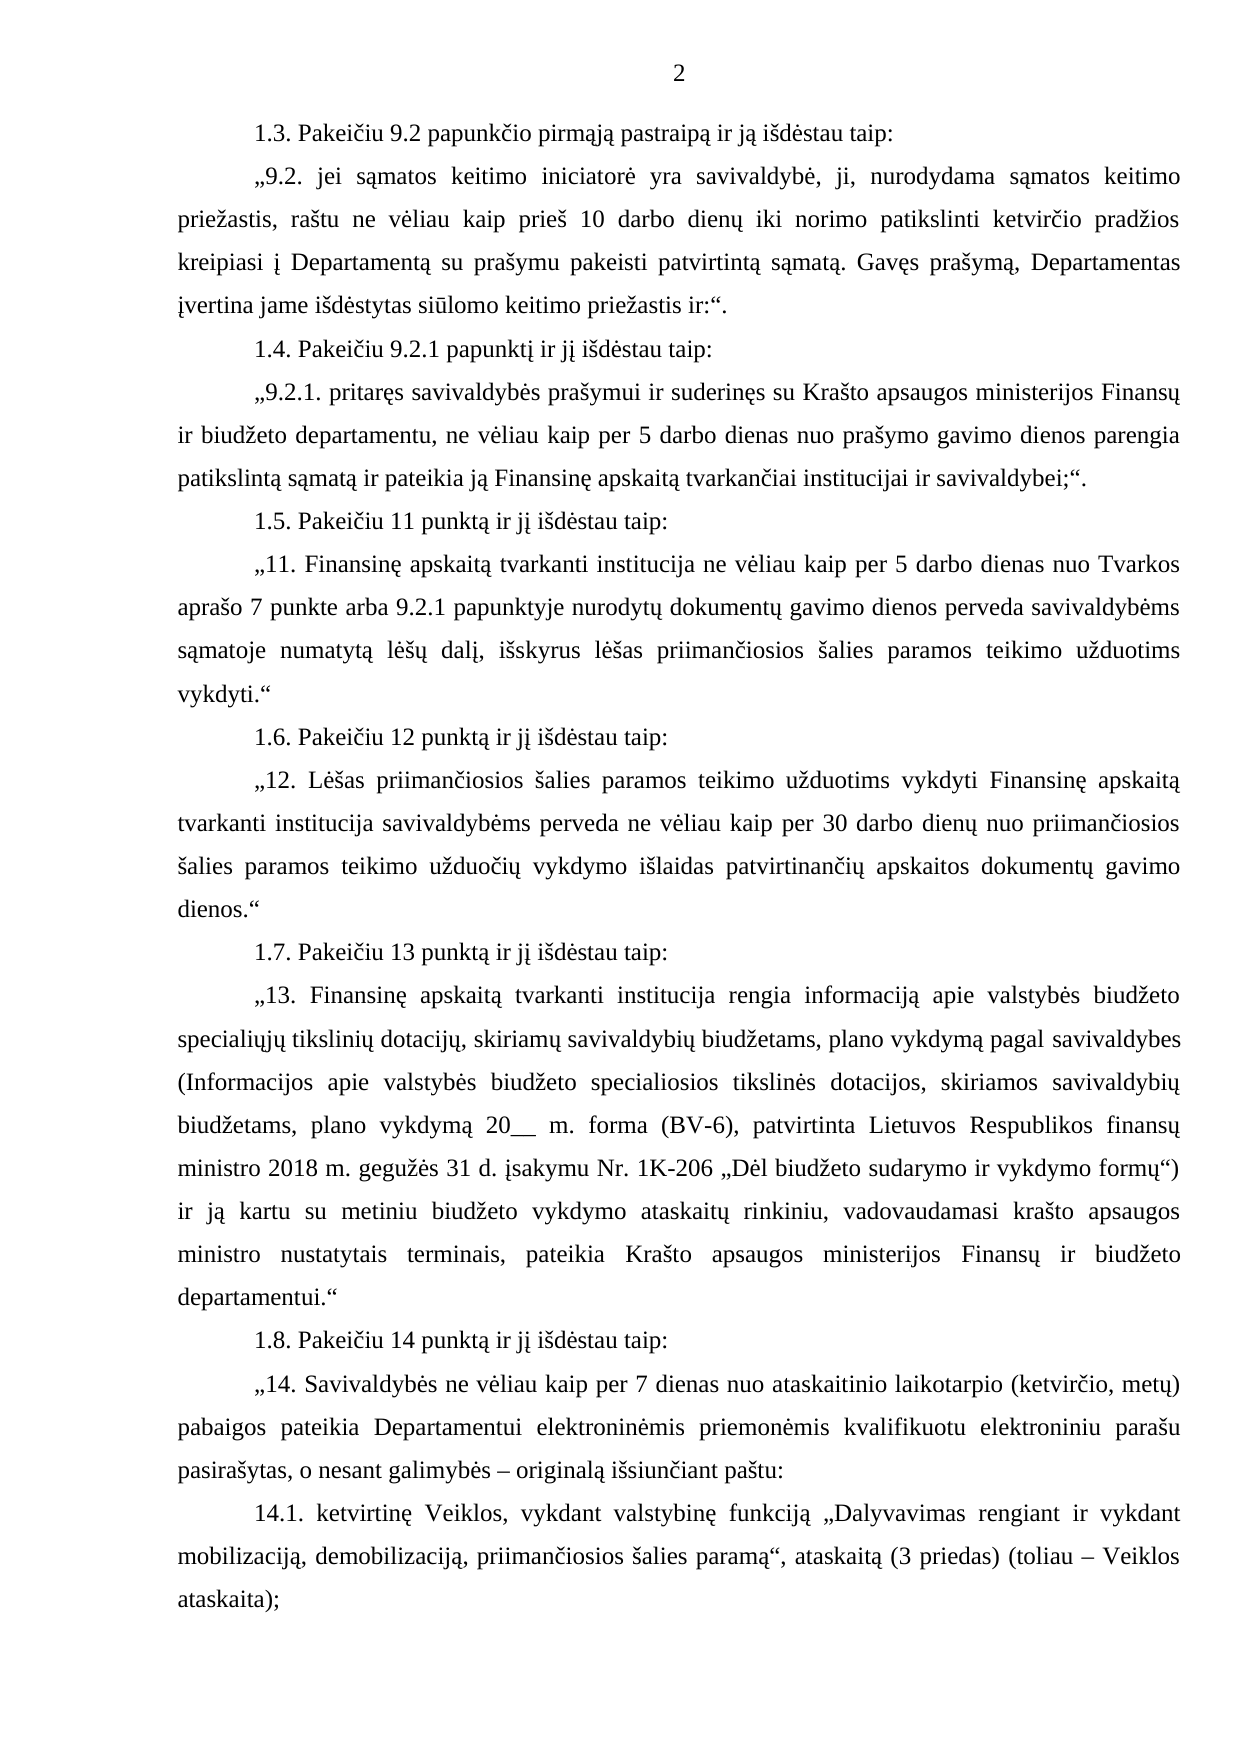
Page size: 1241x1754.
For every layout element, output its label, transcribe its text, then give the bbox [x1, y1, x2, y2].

text 14.1. ketvirtinę Veiklos, vykdant valstybinę funkciją „Dalyvavimas rengiant ir vykdant mobilizaciją, demobilizaciją, priimančiosios šalies paramą“, ataskaitą (3 priedas) (toliau – Veiklos ataskaita); [177, 1498, 1181, 1613]
text „14. Savivaldybės ne vėliau kaip per 7 dienas nuo ataskaitinio laikotarpio (ketvirčio, metų) pabaigos pateikia Departamentui elektroninėmis priemonėmis kvalifikuotu elektroniniu parašu pasirašytas, o nesant galimybės – originalą išsiunčiant paštu: [177, 1369, 1181, 1484]
text „9.2. jei sąmatos keitimo iniciatorė yra savivaldybė, ji, nurodydama sąmatos keitimo priežastis, raštu ne vėliau kaip prieš 10 darbo dienų iki norimo patikslinti ketvirčio pradžios kreipiasi į Departamentą su prašymu pakeisti patvirtintą sąmatą. Gavęs prašymą, Departamentas įvertina jame išdėstytas siūlomo keitimo priežastis ir:“. [177, 161, 1181, 319]
text 1.6. Pakeičiu 12 punktą ir jį išdėstau taip: [177, 722, 1181, 751]
text 1.8. Pakeičiu 14 punktą ir jį išdėstau taip: [177, 1326, 1181, 1354]
text „13. Finansinę apskaitą tvarkanti institucija rengia informaciją apie valstybės biudžeto specialiųjų tikslinių dotacijų, skiriamų savivaldybių biudžetams, plano vykdymą pagal savivaldybes (Informacijos apie valstybės biudžeto specialiosios tikslinės dotacijos, skiriamos savivaldybių biudžetams, plano vykdymą 20__ m. forma (BV-6), patvirtinta Lietuvos Respublikos finansų ministro 2018 m. gegužės 31 d. įsakymu Nr. 1K-206 „Dėl biudžeto sudarymo ir vykdymo formų“) ir ją kartu su metiniu biudžeto vykdymo ataskaitų rinkiniu, vadovaudamasi krašto apsaugos ministro nustatytais terminais, pateikia Krašto apsaugos ministerijos Finansų ir biudžeto departamentui.“ [177, 981, 1181, 1311]
text „11. Finansinę apskaitą tvarkanti institucija ne vėliau kaip per 5 darbo dienas nuo Tvarkos aprašo 7 punkte arba 9.2.1 papunktyje nurodytų dokumentų gavimo dienos perveda savivaldybėms sąmatoje numatytą lėšų dalį, išskyrus lėšas priimančiosios šalies paramos teikimo užduotims vykdyti.“ [177, 549, 1181, 707]
text 1.5. Pakeičiu 11 punktą ir jį išdėstau taip: [177, 506, 1181, 535]
text „9.2.1. pritaręs savivaldybės prašymui ir suderinęs su Krašto apsaugos ministerijos Finansų ir biudžeto departamentu, ne vėliau kaip per 5 darbo dienas nuo prašymo gavimo dienos parengia patikslintą sąmatą ir pateikia ją Finansinę apskaitą tvarkančiai institucijai ir savivaldybei;“. [177, 377, 1181, 492]
text 1.4. Pakeičiu 9.2.1 papunktį ir jį išdėstau taip: [177, 334, 1181, 362]
text 1.3. Pakeičiu 9.2 papunkčio pirmąją pastraipą ir ją išdėstau taip: [177, 118, 1181, 147]
text „12. Lėšas priimančiosios šalies paramos teikimo užduotims vykdyti Finansinę apskaitą tvarkanti institucija savivaldybėms perveda ne vėliau kaip per 30 darbo dienų nuo priimančiosios šalies paramos teikimo užduočių vykdymo išlaidas patvirtinančių apskaitos dokumentų gavimo dienos.“ [177, 765, 1181, 923]
text 1.7. Pakeičiu 13 punktą ir jį išdėstau taip: [177, 937, 1181, 966]
